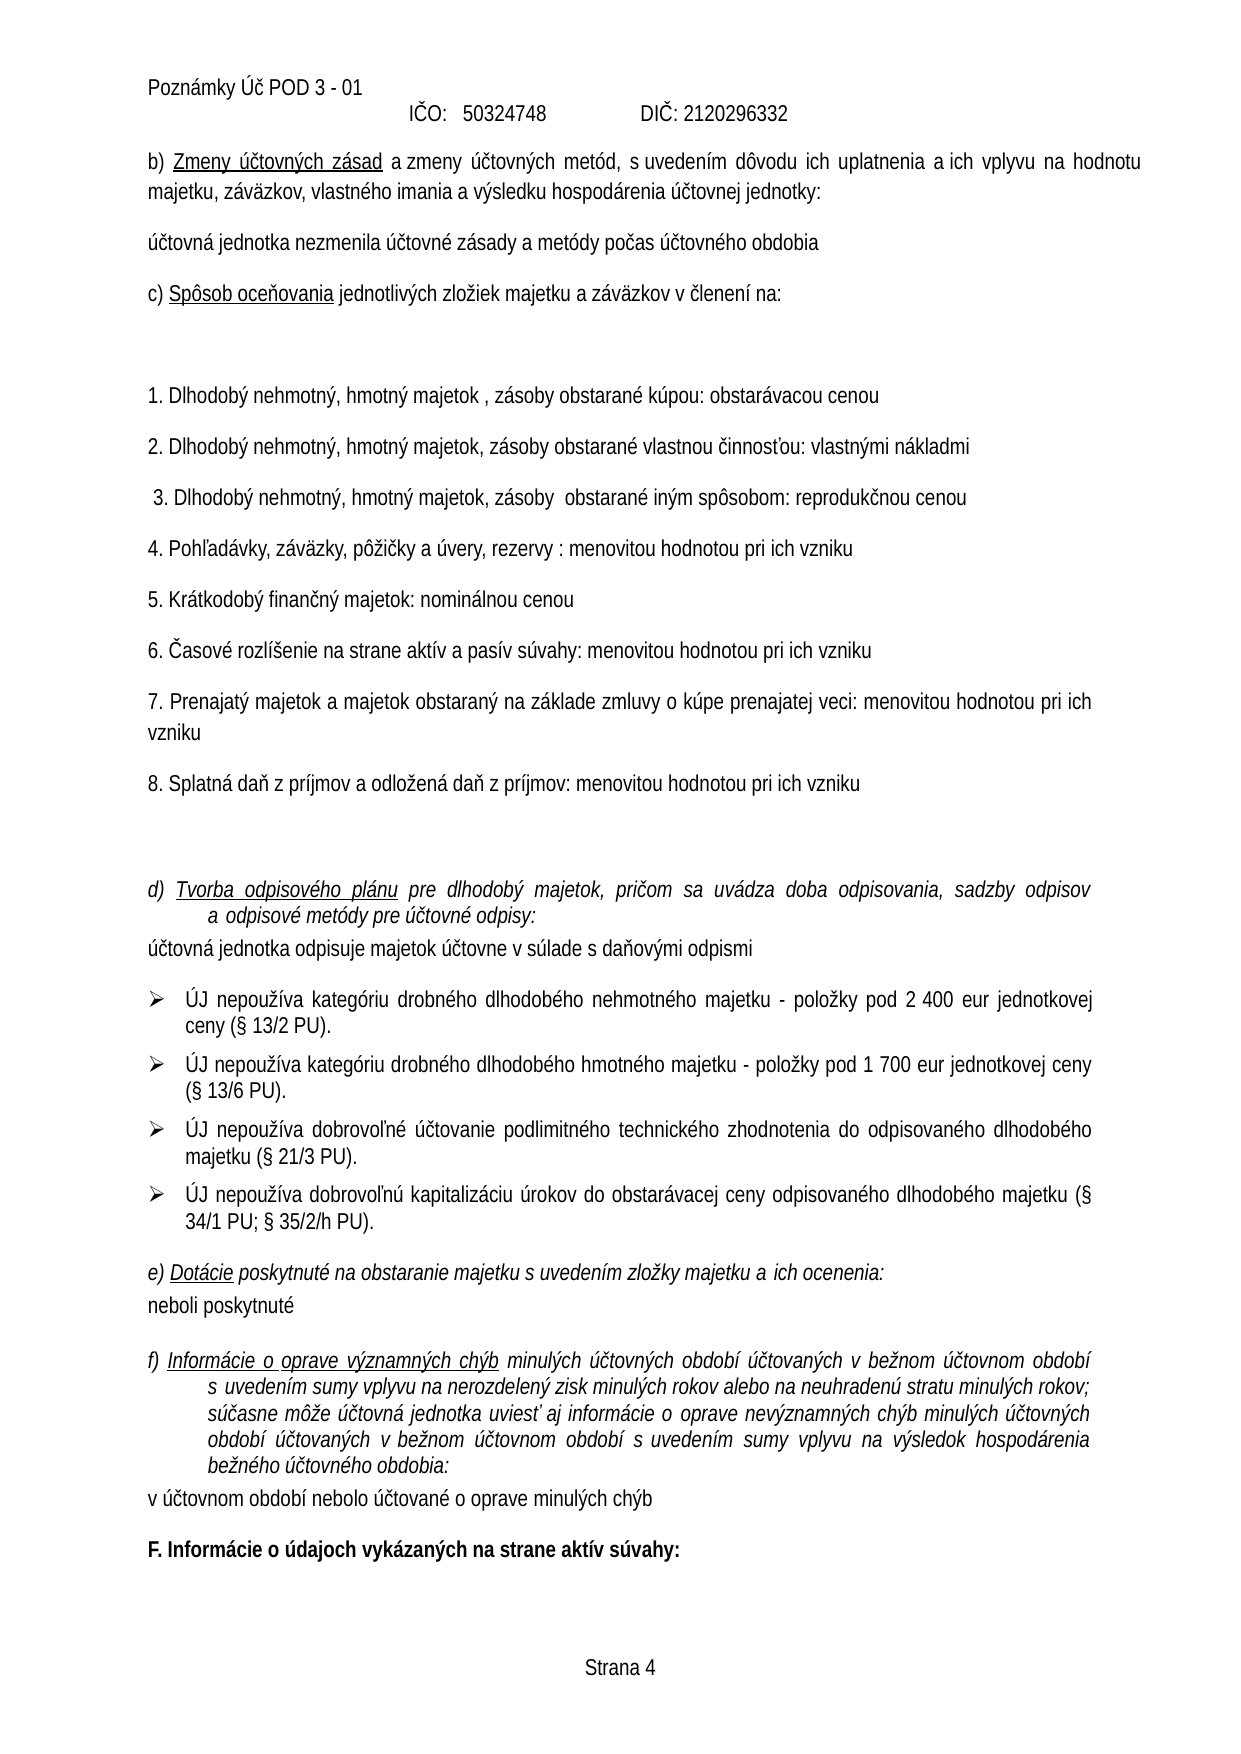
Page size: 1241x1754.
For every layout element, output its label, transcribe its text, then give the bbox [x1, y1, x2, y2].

text v účtovnom období nebolo účtované o oprave minulých chýb [148, 1485, 1141, 1511]
text neboli poskytnuté [148, 1292, 1141, 1318]
text 6. Časové rozlíšenie na strane aktív a pasív súvahy: menovitou hodnotou pri ich vzniku [148, 637, 1092, 664]
text 5. Krátkodobý finančný majetok: nominálnou cenou [148, 586, 1092, 613]
subtitle e) Dotácie poskytnuté na obstaranie majetku s uvedením zložky majetku a ich ocenenia: [148, 1259, 1092, 1286]
subtitle f) Informácie o oprave významných chýb minulých účtovných období účtovaných v bežnom účtovnom období s uvedením sumy vplyvu na nerozdelený zisk minulých rokov alebo na neuhradenú stratu minulých rokov; súčasne môže účtovná jednotka uviesť aj informácie o oprave nevýznamných chýb minulých účtovných období účtovaných v bežnom účtovnom období s uvedením sumy vplyvu na výsledok hospodárenia bežného účtovného obdobia: [148, 1347, 1092, 1479]
text účtovná jednotka nezmenila účtovné zásady a metódy počas účtovného obdobia [148, 229, 1141, 255]
text 4. Pohľadávky, záväzky, pôžičky a úvery, rezervy : menovitou hodnotou pri ich vzniku [148, 535, 1092, 562]
text c) Spôsob oceňovania jednotlivých zložiek majetku a záväzkov v členení na: [148, 280, 1141, 306]
text 2. Dlhodobý nehmotný, hmotný majetok, zásoby obstarané vlastnou činnosťou: vlastnými nákladmi [148, 433, 1092, 459]
text 1. Dlhodobý nehmotný, hmotný majetok , zásoby obstarané kúpou: obstarávacou cenou [148, 382, 1092, 408]
list ÚJ nepoužíva kategóriu drobného dlhodobého hmotného majetku - položky pod 1 700 eur jednotkovej ceny (§ 13/6 PU). [148, 1051, 1092, 1104]
text F. Informácie o údajoch vykázaných na strane aktív súvahy: [148, 1536, 1141, 1562]
subtitle d) Tvorba odpisového plánu pre dlhodobý majetok, pričom sa uvádza doba odpisovania, sadzby odpisov a odpisové metódy pre účtovné odpisy: [148, 876, 1092, 928]
list ÚJ nepoužíva dobrovoľnú kapitalizáciu úrokov do obstarávacej ceny odpisovaného dlhodobého majetku (§ 34/1 PU; § 35/2/h PU). [148, 1181, 1092, 1234]
text 8. Splatná daň z príjmov a odložená daň z príjmov: menovitou hodnotou pri ich vzniku [148, 769, 1092, 796]
list ÚJ nepoužíva kategóriu drobného dlhodobého nehmotného majetku - položky pod 2 400 eur jednotkovej ceny (§ 13/2 PU). [148, 986, 1092, 1038]
text 7. Prenajatý majetok a majetok obstaraný na základe zmluvy o kúpe prenajatej veci: menovitou hodnotou pri ich vzniku [148, 688, 1092, 745]
text účtovná jednotka odpisuje majetok účtovne v súlade s daňovými odpismi [148, 935, 1092, 961]
text 3. Dlhodobý nehmotný, hmotný majetok, zásoby obstarané iným spôsobom: reprodukčnou cenou [148, 484, 1092, 511]
list ÚJ nepoužíva dobrovoľné účtovanie podlimitného technického zhodnotenia do odpisovaného dlhodobého majetku (§ 21/3 PU). [148, 1116, 1092, 1169]
text b) Zmeny účtovných zásad a zmeny účtovných metód, s uvedením dôvodu ich uplatnenia a ich vplyvu na hodnotu majetku, záväzkov, vlastného imania a výsledku hospodárenia účtovnej jednotky: [148, 148, 1141, 204]
